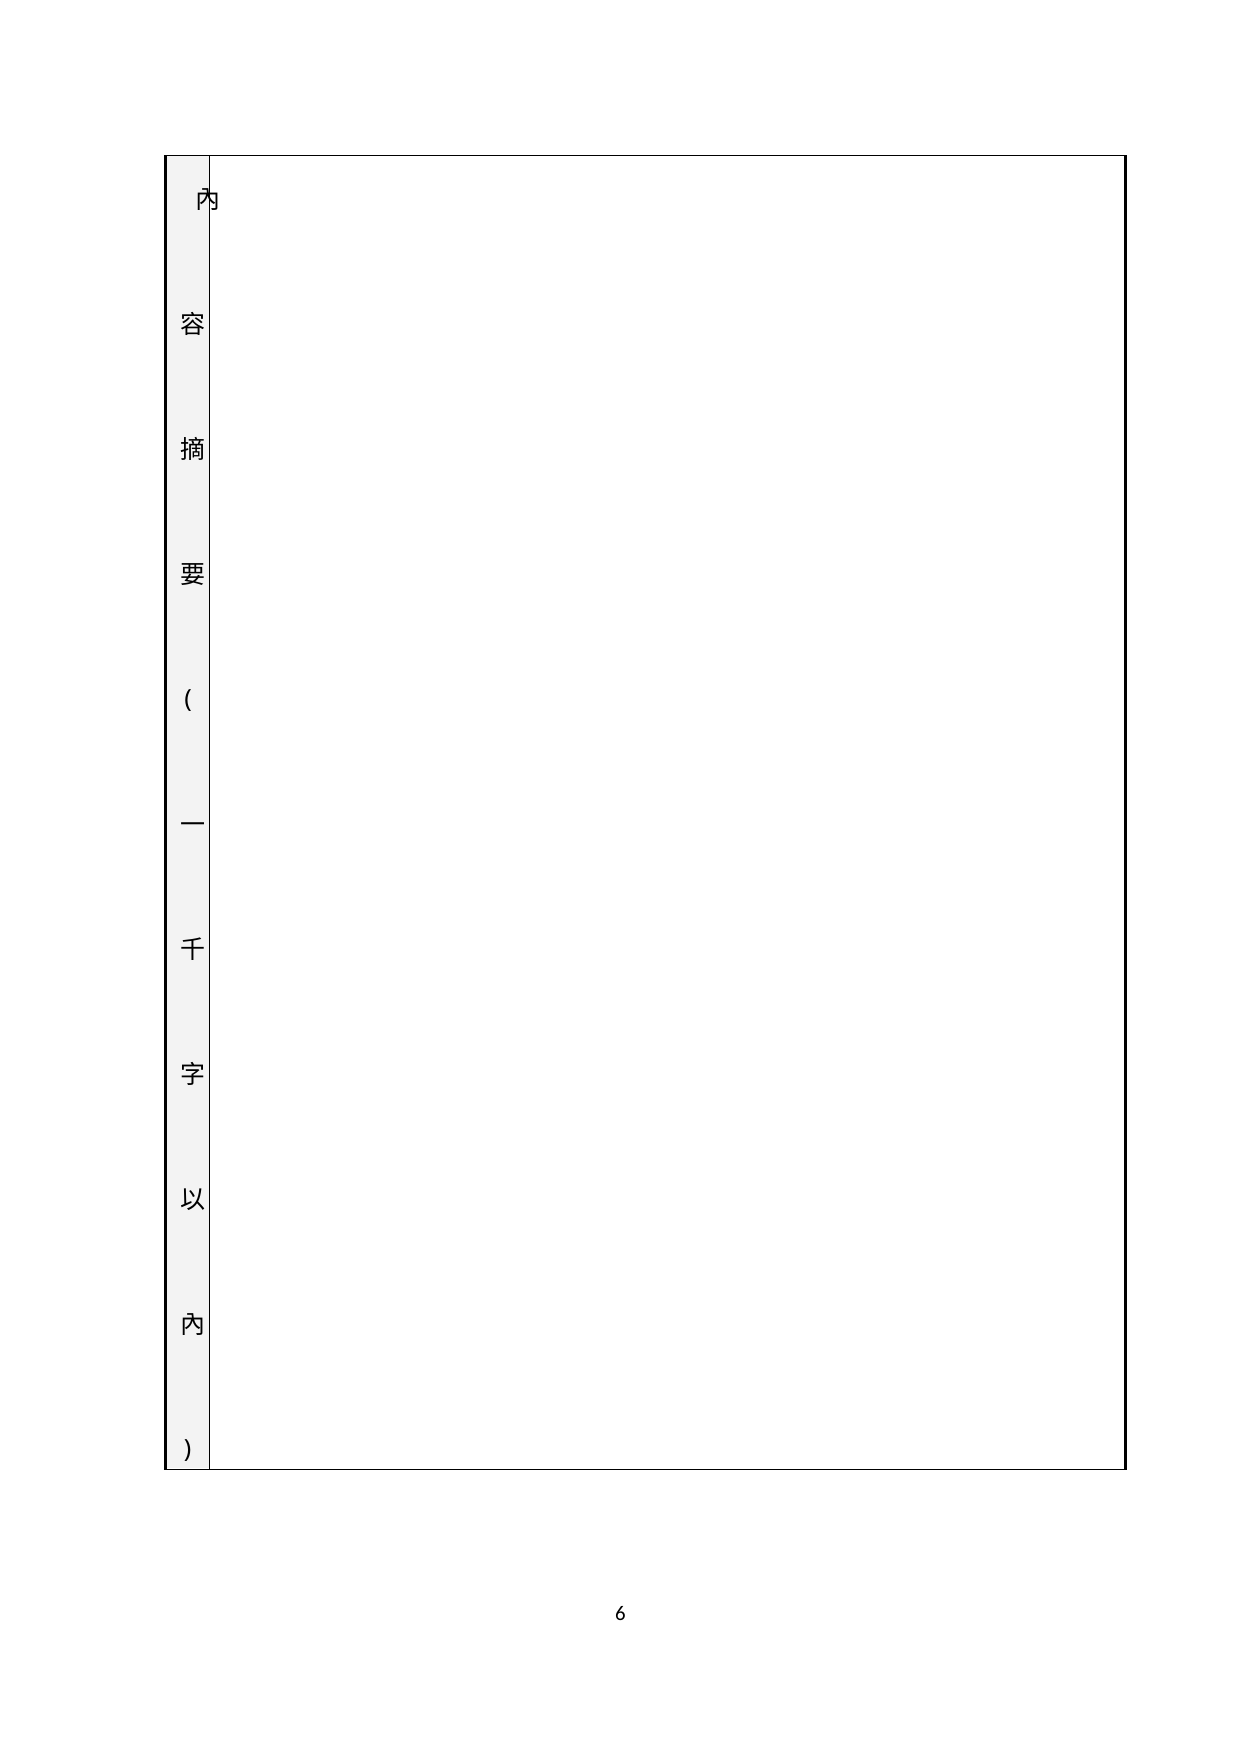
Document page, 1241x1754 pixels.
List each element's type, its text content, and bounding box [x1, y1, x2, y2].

table_cell 內 容 摘 要 ( 一 千 字 以 內 ) [167, 156, 209, 1468]
table_cell [210, 156, 1124, 1468]
